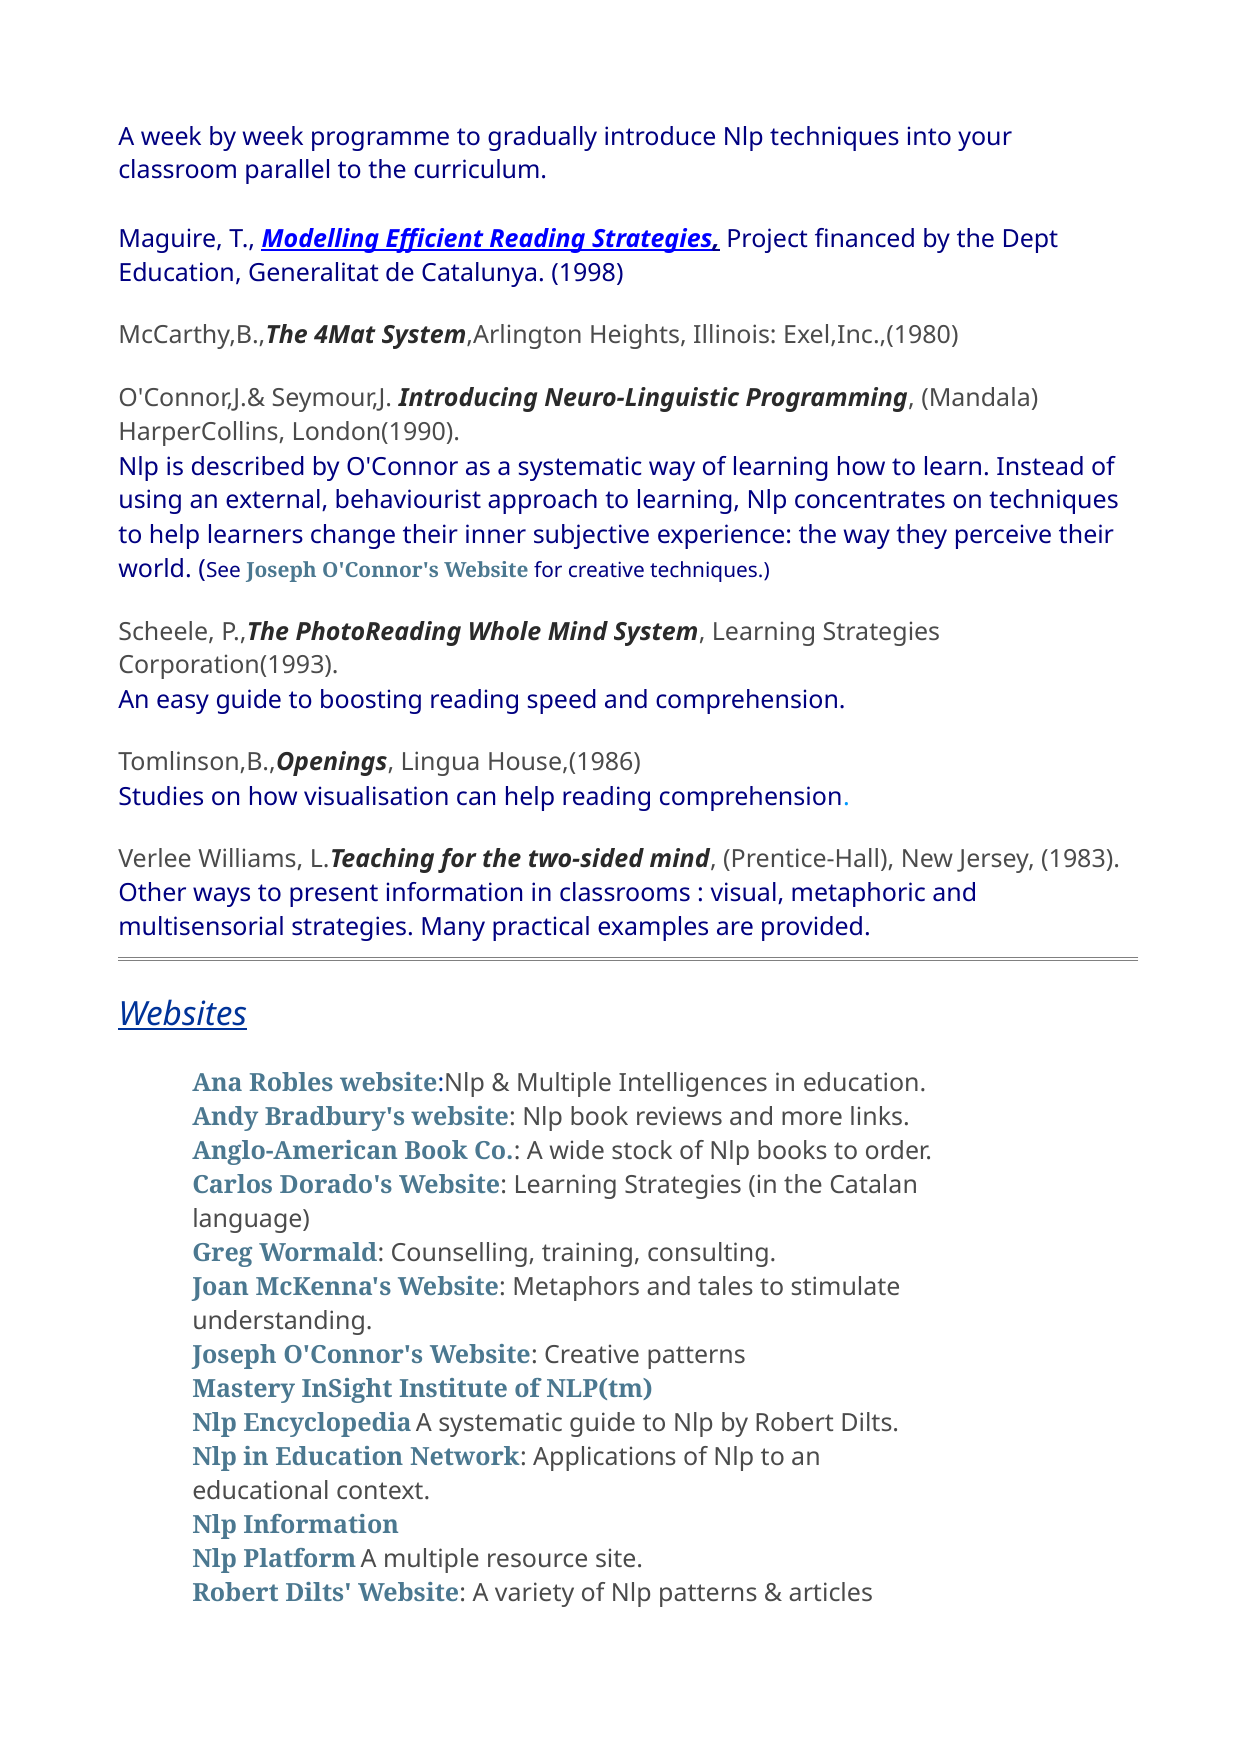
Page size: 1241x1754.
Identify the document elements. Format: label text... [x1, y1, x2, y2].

text Anglo-American Book Co.: A wide stock of Nlp books to order. [192, 1132, 961, 1166]
text Verlee Williams, L.Teaching for the two-sided mind, (Prentice-Hall), New Jersey, (1983). Other ways to present information in classrooms : visual, metaphoric and multisensorial strategies. Many practical examples are provided. [118, 841, 1138, 943]
subtitle Websites [118, 989, 961, 1035]
text Andy Bradbury's website: Nlp book reviews and more links. [192, 1098, 961, 1132]
text Ana Robles website:Nlp & Multiple Intelligences in education. [192, 1064, 961, 1098]
text Nlp Encyclopedia A systematic guide to Nlp by Robert Dilts. [192, 1405, 961, 1439]
text McCarthy,B.,The 4Mat System,Arlington Heights, Illinois: Exel,Inc.,(1980) [118, 317, 1138, 351]
text Tomlinson,B.,Openings, Lingua House,(1986) Studies on how visualisation can help reading comprehension. [118, 744, 1138, 812]
text Nlp Platform A multiple resource site. [192, 1541, 961, 1575]
text Scheele, P.,The PhotoReading Whole Mind System, Learning Strategies Corporation(1993). An easy guide to boosting reading speed and comprehension. [118, 613, 1138, 715]
text Carlos Dorado's Website: Learning Strategies (in the Catalan language) [192, 1166, 961, 1234]
text Joseph O'Connor's Website: Creative patterns [192, 1337, 961, 1371]
text Nlp in Education Network: Applications of Nlp to an educational context. [192, 1439, 961, 1507]
text Nlp Information [192, 1507, 961, 1541]
text Maguire, T., Modelling Efficient Reading Strategies, Project financed by the Dept Education, Generalitat de Catalunya. (1998) [118, 220, 1138, 288]
text A week by week programme to gradually introduce Nlp techniques into your classroom parallel to the curriculum. [118, 118, 1138, 186]
text Greg Wormald: Counselling, training, consulting. [192, 1234, 961, 1268]
text Robert Dilts' Website: A variety of Nlp patterns & articles [192, 1575, 961, 1609]
text Joan McKenna's Website: Metaphors and tales to stimulate understanding. [192, 1268, 961, 1337]
text O'Connor,J.& Seymour,J. Introducing Neuro-Linguistic Programming, (Mandala) HarperCollins, London(1990). Nlp is described by O'Connor as a systematic way of learning how to learn. Instead of using an external, behaviourist approach to learning, Nlp concentrates on techniques to help learners change their inner subjective experience: the way they perceive their world. (See Joseph O'Connor's Website for creative techniques.) [118, 380, 1138, 584]
text Mastery InSight Institute of NLP(tm) [192, 1371, 961, 1405]
